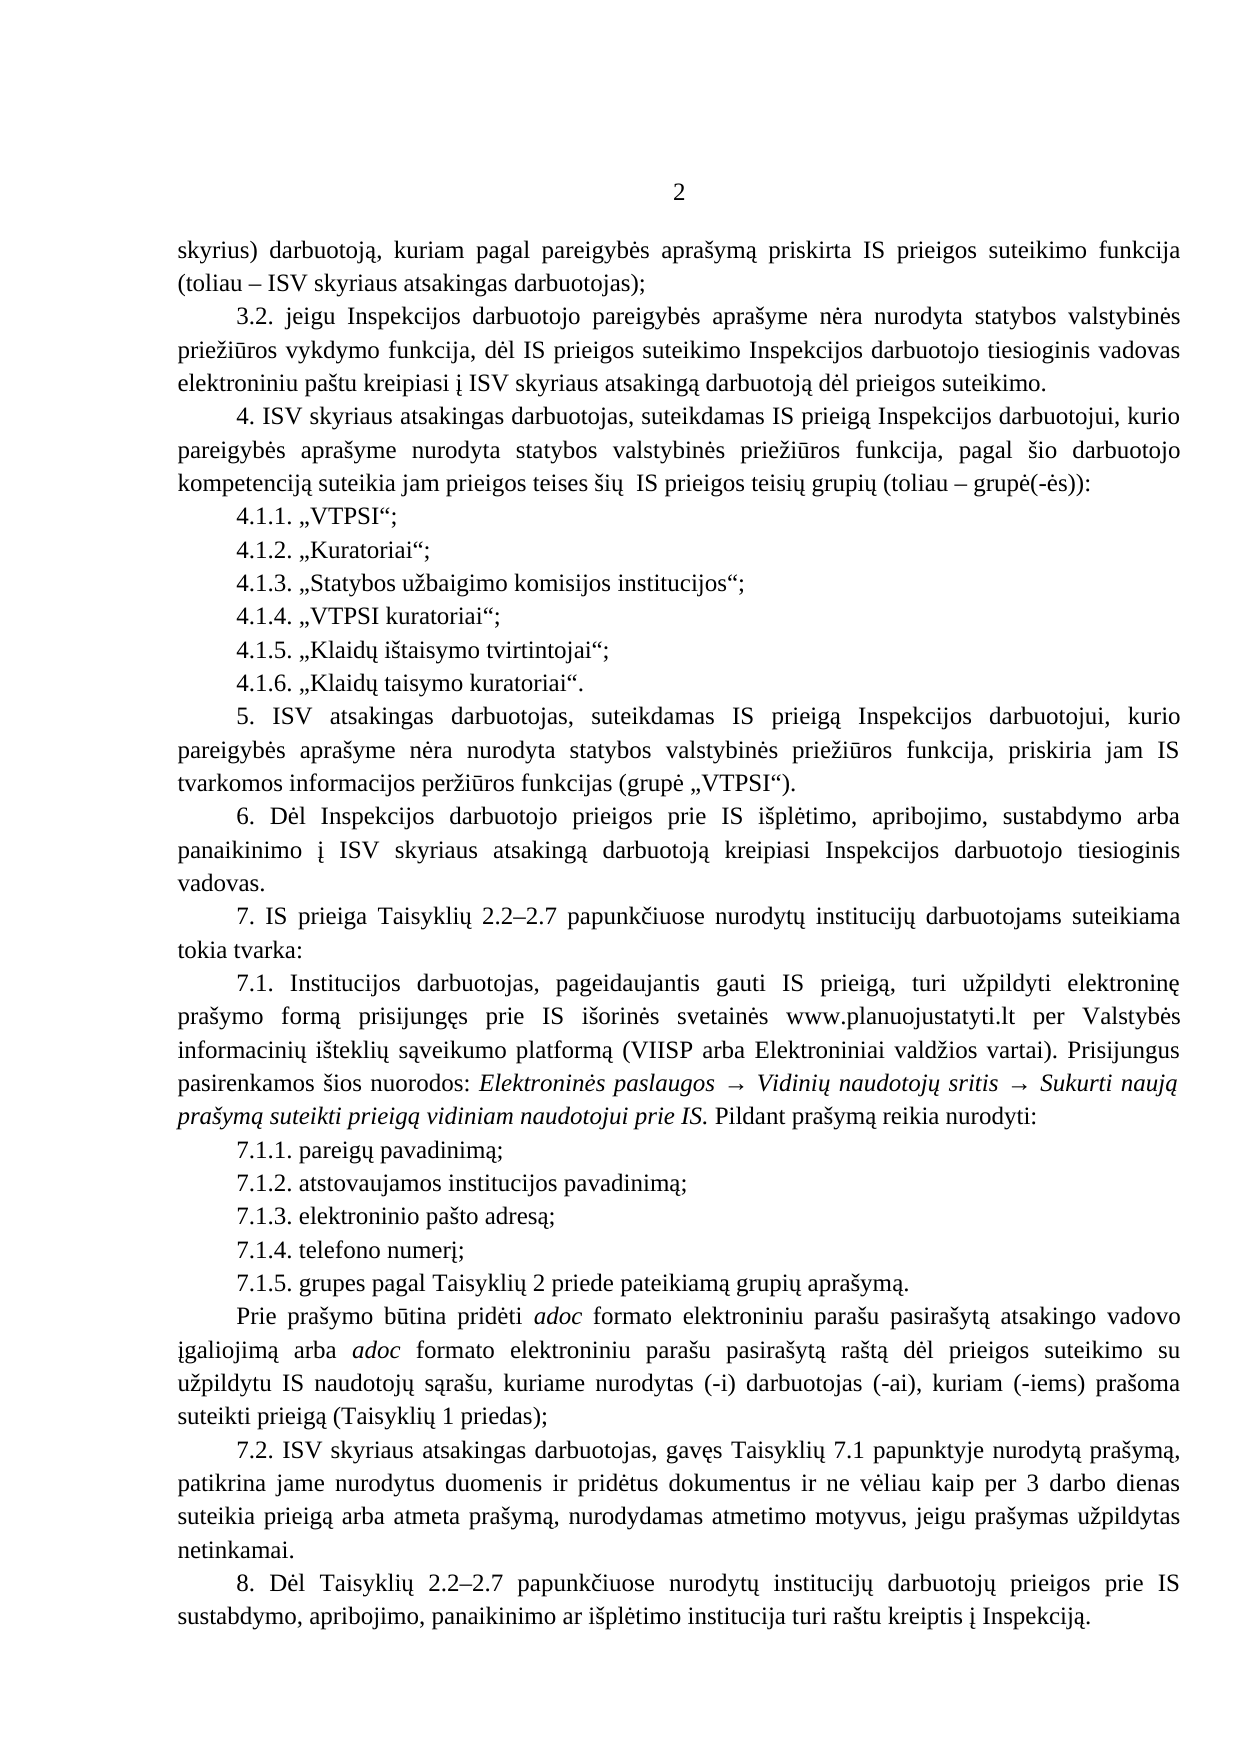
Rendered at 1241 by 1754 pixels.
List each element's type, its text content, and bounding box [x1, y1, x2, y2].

text 8. Dėl Taisyklių 2.2–2.7 papunkčiuose nurodytų institucijų darbuotojų prieigos prie IS sustabdymo, apribojimo, panaikinimo ar išplėtimo institucija turi raštu kreiptis į Inspekciją. [177, 1568, 1181, 1630]
text 7.1.4. telefono numerį; [177, 1235, 1181, 1263]
text 4.1.3. „Statybos užbaigimo komisijos institucijos“; [177, 568, 1181, 597]
text 5. ISV atsakingas darbuotojas, suteikdamas IS prieigą Inspekcijos darbuotojui, kurio pareigybės aprašyme nėra nurodyta statybos valstybinės priežiūros funkcija, priskiria jam IS tvarkomos informacijos peržiūros funkcijas (grupė „VTPSI“). [177, 701, 1181, 797]
text 4. ISV skyriaus atsakingas darbuotojas, suteikdamas IS prieigą Inspekcijos darbuotojui, kurio pareigybės aprašyme nurodyta statybos valstybinės priežiūros funkcija, pagal šio darbuotojo kompetenciją suteikia jam prieigos teises šių IS prieigos teisių grupių (toliau – grupė(-ės)): [177, 401, 1181, 497]
text skyrius) darbuotoją, kuriam pagal pareigybės aprašymą priskirta IS prieigos suteikimo funkcija (toliau – ISV skyriaus atsakingas darbuotojas); [177, 235, 1181, 297]
text 4.1.2. „Kuratoriai“; [177, 535, 1181, 563]
text 7.2. ISV skyriaus atsakingas darbuotojas, gavęs Taisyklių 7.1 papunktyje nurodytą prašymą, patikrina jame nurodytus duomenis ir pridėtus dokumentus ir ne vėliau kaip per 3 darbo dienas suteikia prieigą arba atmeta prašymą, nurodydamas atmetimo motyvus, jeigu prašymas užpildytas netinkamai. [177, 1435, 1181, 1563]
text 7.1.3. elektroninio pašto adresą; [177, 1201, 1181, 1230]
text 3.2. jeigu Inspekcijos darbuotojo pareigybės aprašyme nėra nurodyta statybos valstybinės priežiūros vykdymo funkcija, dėl IS prieigos suteikimo Inspekcijos darbuotojo tiesioginis vadovas elektroniniu paštu kreipiasi į ISV skyriaus atsakingą darbuotoją dėl prieigos suteikimo. [177, 301, 1181, 397]
text 4.1.4. „VTPSI kuratoriai“; [177, 601, 1181, 630]
text 7.1.1. pareigų pavadinimą; [177, 1135, 1181, 1163]
text 7. IS prieiga Taisyklių 2.2–2.7 papunkčiuose nurodytų institucijų darbuotojams suteikiama tokia tvarka: [177, 901, 1181, 963]
text 4.1.1. „VTPSI“; [177, 501, 1181, 530]
text 7.1.2. atstovaujamos institucijos pavadinimą; [177, 1168, 1181, 1197]
text Prie prašymo būtina pridėti adoc formato elektroniniu parašu pasirašytą atsakingo vadovo įgaliojimą arba adoc formato elektroniniu parašu pasirašytą raštą dėl prieigos suteikimo su užpildytu IS naudotojų sąrašu, kuriame nurodytas (-i) darbuotojas (-ai), kuriam (-iems) prašoma suteikti prieigą (Taisyklių 1 priedas); [177, 1301, 1181, 1430]
text 7.1. Institucijos darbuotojas, pageidaujantis gauti IS prieigą, turi užpildyti elektroninę prašymo formą prisijungęs prie IS išorinės svetainės www.planuojustatyti.lt per Valstybės informacinių išteklių sąveikumo platformą (VIISP arba Elektroniniai valdžios vartai). Prisijungus pasirenkamos šios nuorodos: Elektroninės paslaugos → Vidinių naudotojų sritis → Sukurti naują prašymą suteikti prieigą vidiniam naudotojui prie IS. Pildant prašymą reikia nurodyti: [177, 968, 1181, 1130]
text 4.1.6. „Klaidų taisymo kuratoriai“. [177, 668, 1181, 697]
text 4.1.5. „Klaidų ištaisymo tvirtintojai“; [177, 635, 1181, 663]
text 7.1.5. grupes pagal Taisyklių 2 priede pateikiamą grupių aprašymą. [177, 1268, 1181, 1297]
text 6. Dėl Inspekcijos darbuotojo prieigos prie IS išplėtimo, apribojimo, sustabdymo arba panaikinimo į ISV skyriaus atsakingą darbuotoją kreipiasi Inspekcijos darbuotojo tiesioginis vadovas. [177, 801, 1181, 897]
